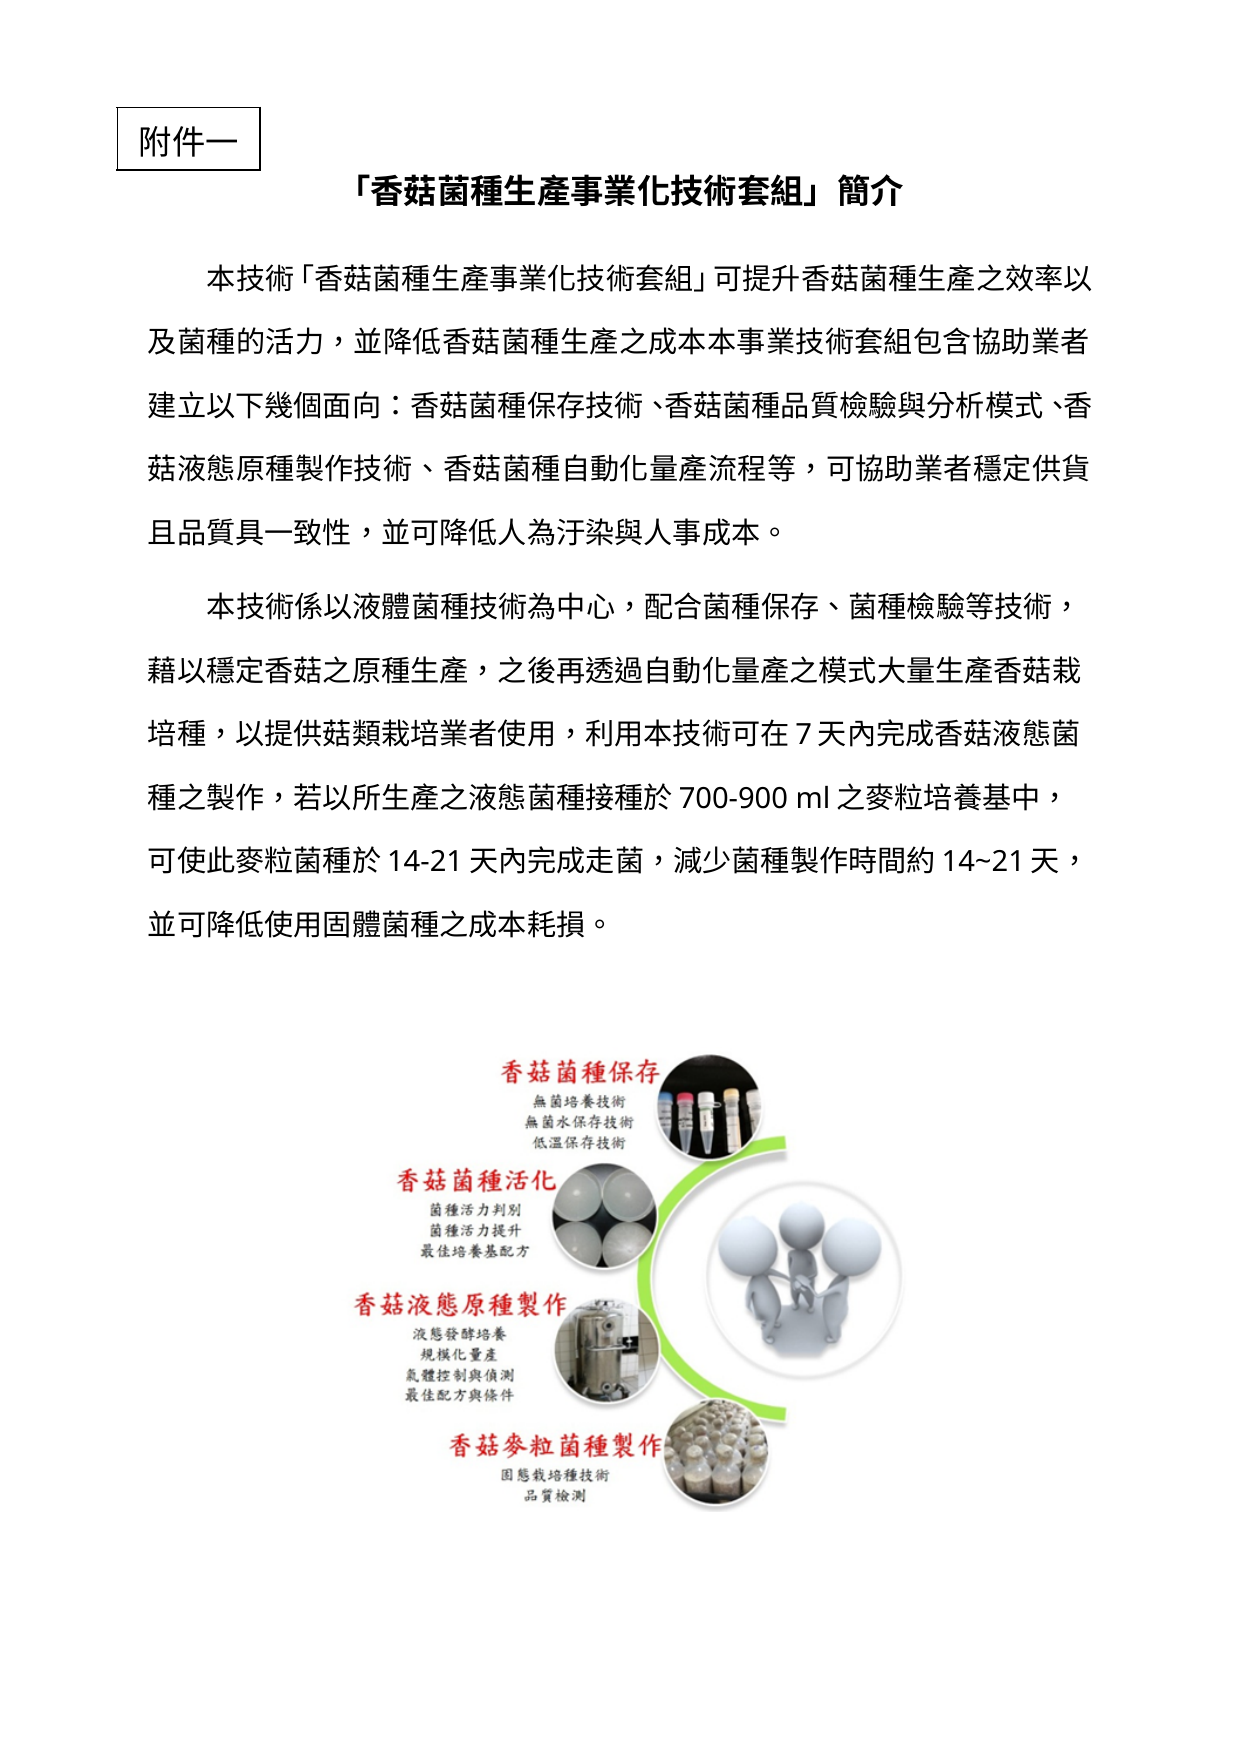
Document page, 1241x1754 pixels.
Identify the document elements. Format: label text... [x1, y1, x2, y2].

text 附件一 [133, 116, 244, 162]
text 本技術「香菇菌種生產事業化技術套組」可提升香菇菌種生產之效率以及菌種的活力，並降低香菇菌種生產之成本本事業技術套組包含協助業者建立以下幾個面向：香菇菌種保存技術、香菇菌種品質檢驗與分析模式、香菇液態原種製作技術、香菇菌種自動化量產流程等，可協助業者穩定供貨且品質具一致性，並可降低人為汙染與人事成本。 [148, 256, 1092, 552]
text 「香菇菌種生產事業化技術套組」簡介 [148, 164, 1092, 213]
text 本技術係以液體菌種技術為中心，配合菌種保存、菌種檢驗等技術，藉以穩定香菇之原種生產，之後再透過自動化量產之模式大量生產香菇栽培種，以提供菇類栽培業者使用，利用本技術可在7天內完成香菇液態菌種之製作，若以所生產之液態菌種接種於700-900 ml之麥粒培養基中，可使此麥粒菌種於14-21天內完成走菌，減少菌種製作時間約14~21天，並可降低使用固體菌種之成本耗損。 [148, 584, 1092, 944]
text [118, 108, 259, 169]
picture [323, 1047, 917, 1512]
